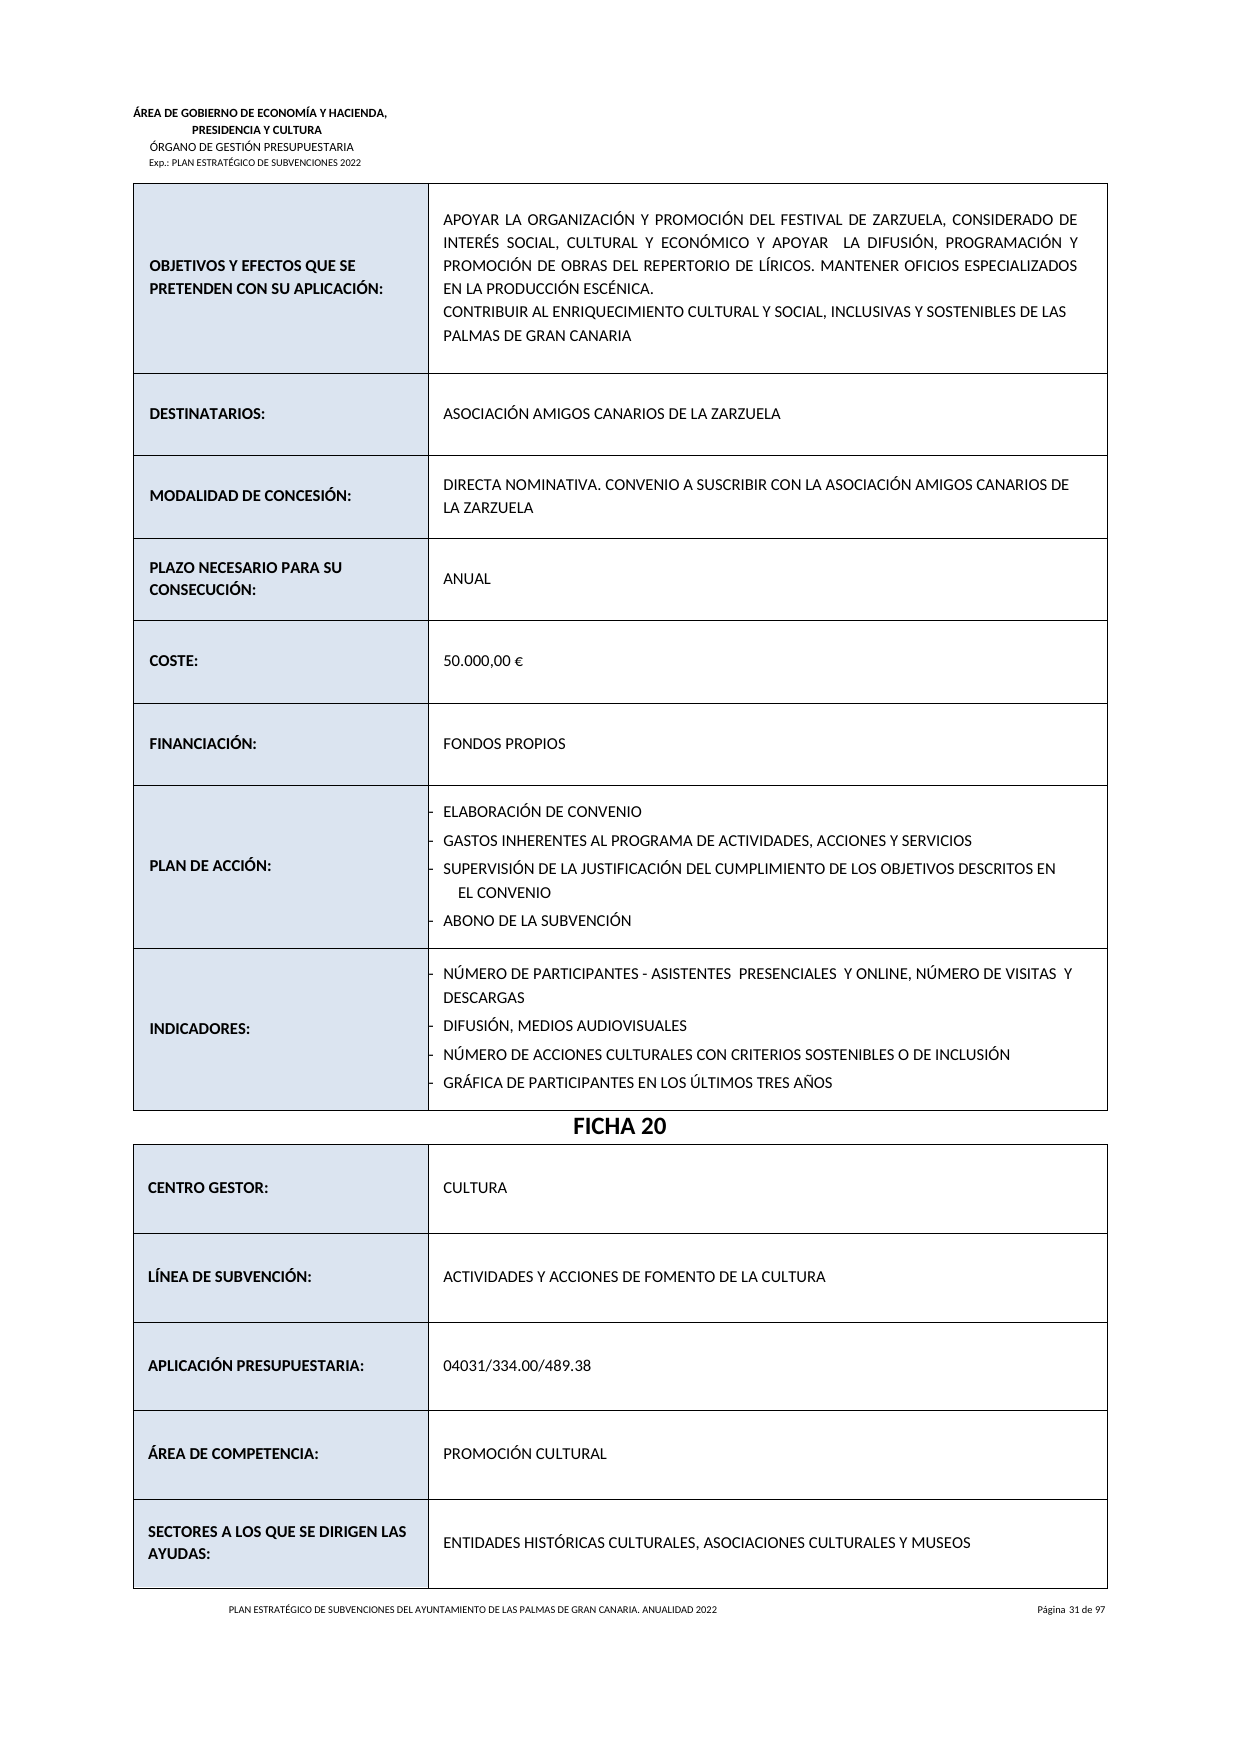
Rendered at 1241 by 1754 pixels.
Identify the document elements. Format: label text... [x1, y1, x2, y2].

table_cell INDICADORES: [134, 949, 428, 1110]
table_cell PLAZO NECESARIO PARA SU CONSECUCIÓN: [134, 539, 428, 620]
table_cell ACTIVIDADES Y ACCIONES DE FOMENTO DE LA CULTURA [429, 1234, 1107, 1321]
text FICHA 20 [573, 1111, 1108, 1141]
table_cell APOYAR LA ORGANIZACIÓN Y PROMOCIÓN DEL FESTIVAL DE ZARZUELA, CONSIDERADO DE INTERÉS SOCIAL, CULTURAL Y ECONÓMICO Y APOYAR LA DIFUSIÓN, PROGRAMACIÓN Y PROMOCIÓN DE OBRAS DEL REPERTORIO DE LÍRICOS. MANTENER OFICIOS ESPECIALIZADOS EN LA PRODUCCIÓN ESCÉNICA. CONTRIBUIR AL ENRIQUECIMIENTO CULTURAL Y SOCIAL, INCLUSIVAS Y SOSTENIBLES DE LAS PALMAS DE GRAN CANARIA [429, 184, 1107, 373]
table_cell DESTINATARIOS: [134, 374, 428, 455]
table_cell APLICACIÓN PRESUPUESTARIA: [134, 1323, 428, 1410]
table_cell ÁREA DE COMPETENCIA: [134, 1411, 428, 1499]
table_cell ENTIDADES HISTÓRICAS CULTURALES, ASOCIACIONES CULTURALES Y MUSEOS [429, 1500, 1107, 1587]
table_cell COSTE: [134, 621, 428, 703]
table_header CENTRO GESTOR: [134, 1145, 428, 1233]
table_cell SECTORES A LOS QUE SE DIRIGEN LAS AYUDAS: [134, 1500, 428, 1587]
table_header CULTURA [429, 1145, 1107, 1233]
table_cell NÚMERO DE PARTICIPANTES - ASISTENTES PRESENCIALES Y ONLINE, NÚMERO DE VISITAS Y DESCARGAS DIFUSIÓN, MEDIOS AUDIOVISUALES NÚMERO DE ACCIONES CULTURALES CON CRITERIOS SOSTENIBLES O DE INCLUSIÓN GRÁFICA DE PARTICIPANTES EN LOS ÚLTIMOS TRES AÑOS [429, 949, 1107, 1110]
table_cell 04031/334.00/489.38 [429, 1323, 1107, 1410]
table_cell ELABORACIÓN DE CONVENIO GASTOS INHERENTES AL PROGRAMA DE ACTIVIDADES, ACCIONES Y SERVICIOS SUPERVISIÓN DE LA JUSTIFICACIÓN DEL CUMPLIMIENTO DE LOS OBJETIVOS DESCRITOS EN EL CONVENIO ABONO DE LA SUBVENCIÓN [429, 786, 1107, 948]
table_cell MODALIDAD DE CONCESIÓN: [134, 456, 428, 538]
table_cell OBJETIVOS Y EFECTOS QUE SE PRETENDEN CON SU APLICACIÓN: [134, 184, 428, 373]
table_cell FONDOS PROPIOS [429, 704, 1107, 785]
table_cell LÍNEA DE SUBVENCIÓN: [134, 1234, 428, 1321]
table_cell FINANCIACIÓN: [134, 704, 428, 785]
table_cell ASOCIACIÓN AMIGOS CANARIOS DE LA ZARZUELA [429, 374, 1107, 455]
table_cell ANUAL [429, 539, 1107, 620]
table_cell 50.000,00 € [429, 621, 1107, 703]
table_cell PLAN DE ACCIÓN: [134, 786, 428, 948]
table_cell PROMOCIÓN CULTURAL [429, 1411, 1107, 1499]
table_cell DIRECTA NOMINATIVA. CONVENIO A SUSCRIBIR CON LA ASOCIACIÓN AMIGOS CANARIOS DE LA ZARZUELA [429, 456, 1107, 538]
